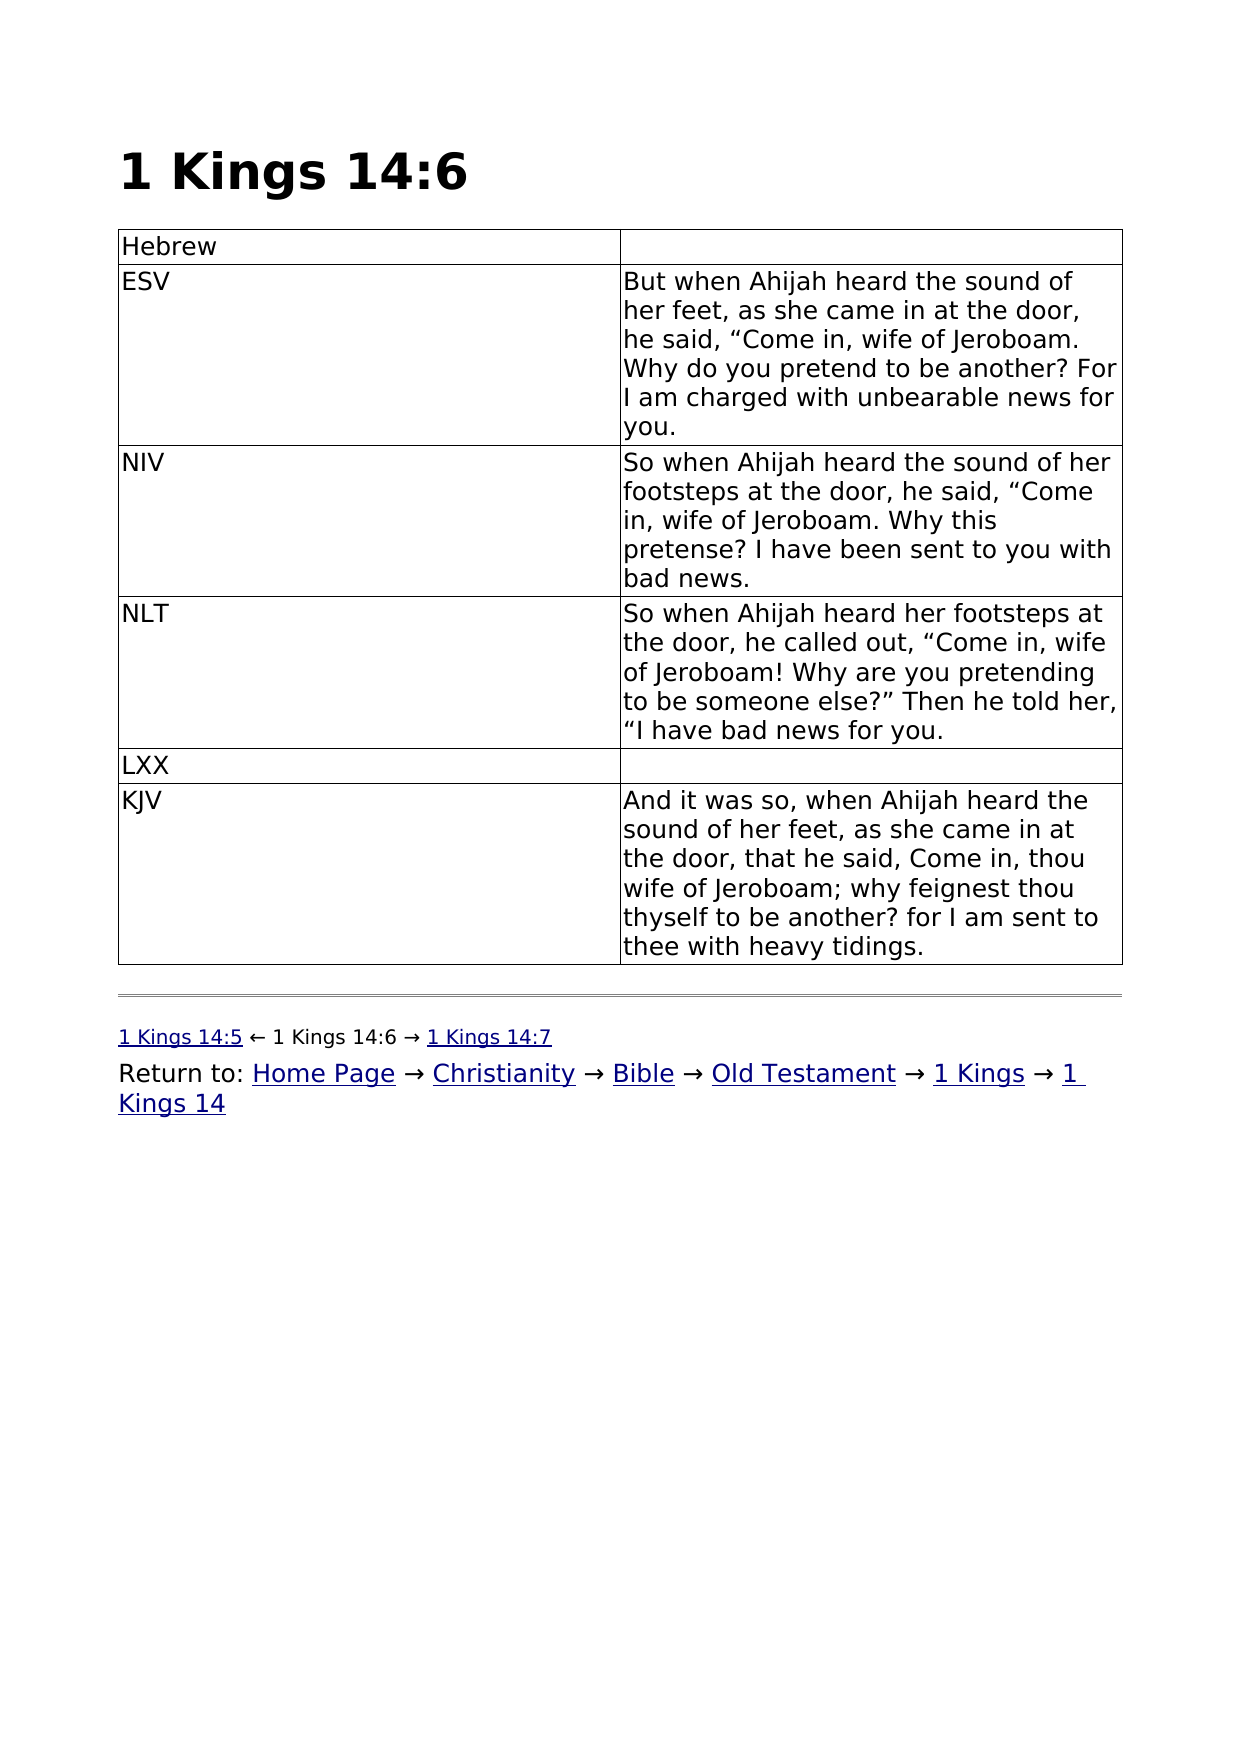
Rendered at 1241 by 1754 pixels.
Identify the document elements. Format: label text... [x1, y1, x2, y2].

table_header [621, 230, 1122, 264]
table_cell KJV [119, 784, 620, 964]
text 1 Kings 14:5 ← 1 Kings 14:6 → 1 Kings 14:7 [118, 1026, 1122, 1059]
subtitle 1 Kings 14:6 [118, 143, 1122, 201]
table_cell LXX [119, 749, 620, 783]
table_cell [621, 749, 1122, 783]
table_header Hebrew [119, 230, 620, 264]
text Return to: Home Page → Christianity → Bible → Old Testament → 1 Kings → 1 Kings 14 [118, 1059, 1122, 1118]
table_cell But when Ahijah heard the sound of her feet, as she came in at the door, he said, “Come in, wife of Jeroboam. Why do you pretend to be another? For I am charged with unbearable news for you. [621, 265, 1122, 445]
table_cell So when Ahijah heard her footsteps at the door, he called out, “Come in, wife of Jeroboam! Why are you pretending to be someone else?” Then he told her, “I have bad news for you. [621, 597, 1122, 748]
table_cell So when Ahijah heard the sound of her footsteps at the door, he said, “Come in, wife of Jeroboam. Why this pretense? I have been sent to you with bad news. [621, 446, 1122, 596]
table_cell And it was so, when Ahijah heard the sound of her feet, as she came in at the door, that he said, Come in, thou wife of Jeroboam; why feignest thou thyself to be another? for I am sent to thee with heavy tidings. [621, 784, 1122, 964]
table_cell NLT [119, 597, 620, 748]
table_cell ESV [119, 265, 620, 445]
table_cell NIV [119, 446, 620, 596]
